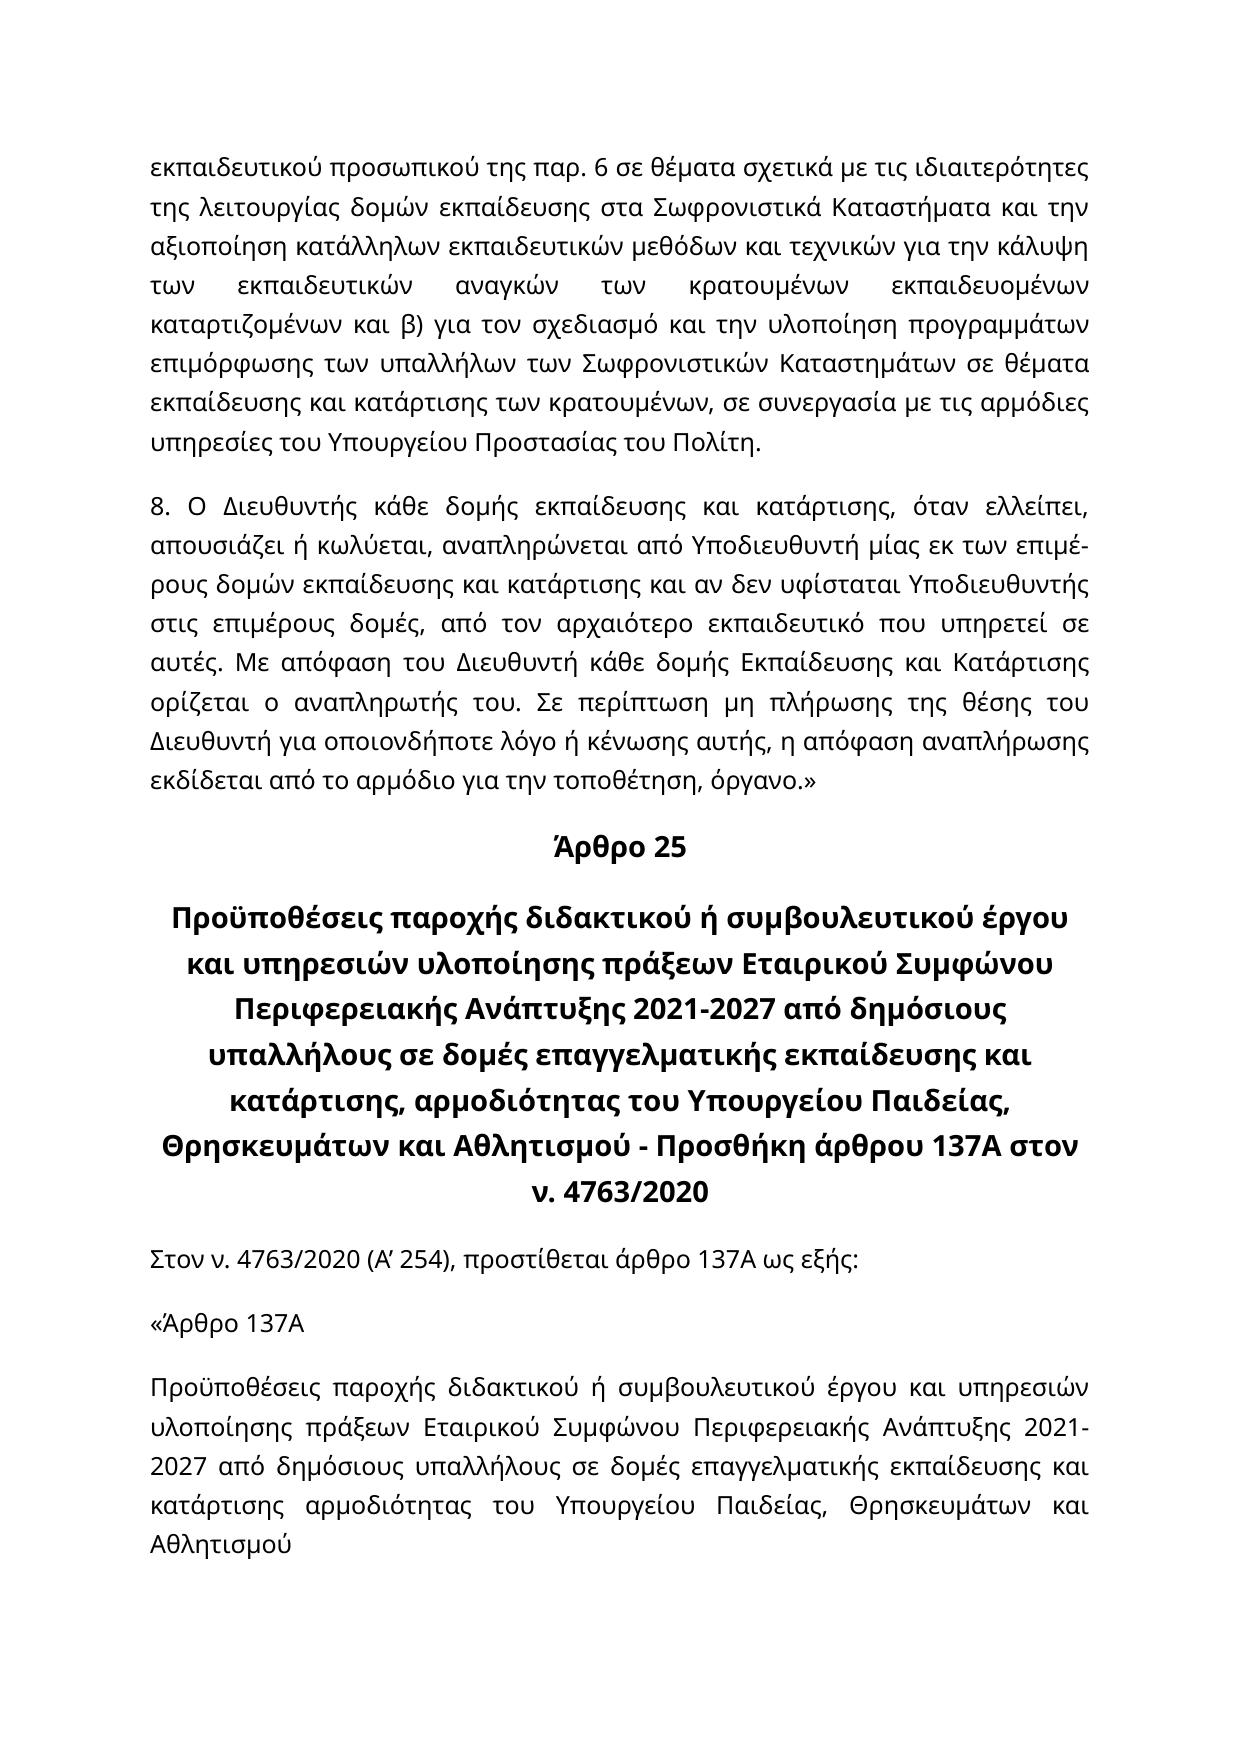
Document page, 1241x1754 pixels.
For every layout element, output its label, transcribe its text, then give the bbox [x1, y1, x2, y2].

text εκπαιδευτικού προσωπικού της παρ. 6 σε θέματα σχετικά με τις ιδιαιτερότητες της λειτουργίας δομών εκπαίδευσης στα Σωφρονιστικά Καταστήματα και την αξιοποίηση κατάλληλων εκπαιδευτικών μεθόδων και τεχνικών για την κάλυψη των εκπαιδευτικών αναγκών των κρατουμένων εκπαιδευομένων καταρτιζομένων και β) για τον σχεδιασμό και την υλοποίηση προγραμμάτων επιμόρφωσης των υπαλλήλων των Σωφρονιστικών Καταστημάτων σε θέματα εκπαίδευσης και κατάρτισης των κρατουμένων, σε συνεργασία με τις αρμόδιες υπηρεσίες του Υπουργείου Προστασίας του Πολίτη. [150, 150, 1090, 458]
text «Άρθρο 137Α [150, 1306, 1090, 1340]
subtitle Προϋποθέσεις παροχής διδακτικού ή συμβουλευτικού έργου και υπηρεσιών υλοποίησης πράξεων Εταιρικού Συμφώνου Περιφερειακής Ανάπτυξης 2021-2027 από δημόσιους υπαλλήλους σε δομές επαγγελματικής εκπαίδευσης και κατάρτισης, αρμοδιότητας του Υπουργείου Παιδείας, Θρησκευμάτων και Αθλητισμού - Προσθήκη άρθρου 137Α στον ν. 4763/2020 [150, 897, 1090, 1211]
text Προϋποθέσεις παροχής διδακτικού ή συμβουλευτικού έργου και υπηρεσιών υλοποίησης πράξεων Εταιρικού Συμφώνου Περιφερειακής Ανάπτυξης 2021-2027 από δημόσιους υπαλλήλους σε δομές επαγγελματικής εκπαίδευσης και κατάρτισης αρμοδιότητας του Υπουργείου Παιδείας, Θρησκευμάτων και Αθλητισμού [150, 1370, 1090, 1561]
text 8. Ο Διευθυντής κάθε δομής εκπαίδευσης και κατάρτισης, όταν ελλείπει, απουσιάζει ή κωλύεται, αναπληρώνεται από Υποδιευθυντή μίας εκ των επιμέ- ρους δομών εκπαίδευσης και κατάρτισης και αν δεν υφίσταται Υποδιευθυντής στις επιμέρους δομές, από τον αρχαιότερο εκπαιδευτικό που υπηρετεί σε αυτές. Με απόφαση του Διευθυντή κάθε δομής Εκπαίδευσης και Κατάρτισης ορίζεται ο αναπληρωτής του. Σε περίπτωση μη πλήρωσης της θέσης του Διευθυντή για οποιονδήποτε λόγο ή κένωσης αυτής, η απόφαση αναπλήρωσης εκδίδεται από το αρμόδιο για την τοποθέτηση, όργανο.» [150, 488, 1090, 797]
subtitle Άρθρο 25 [150, 827, 1090, 866]
text Στον ν. 4763/2020 (Α’ 254), προστίθεται άρθρο 137Α ως εξής: [150, 1242, 1090, 1276]
